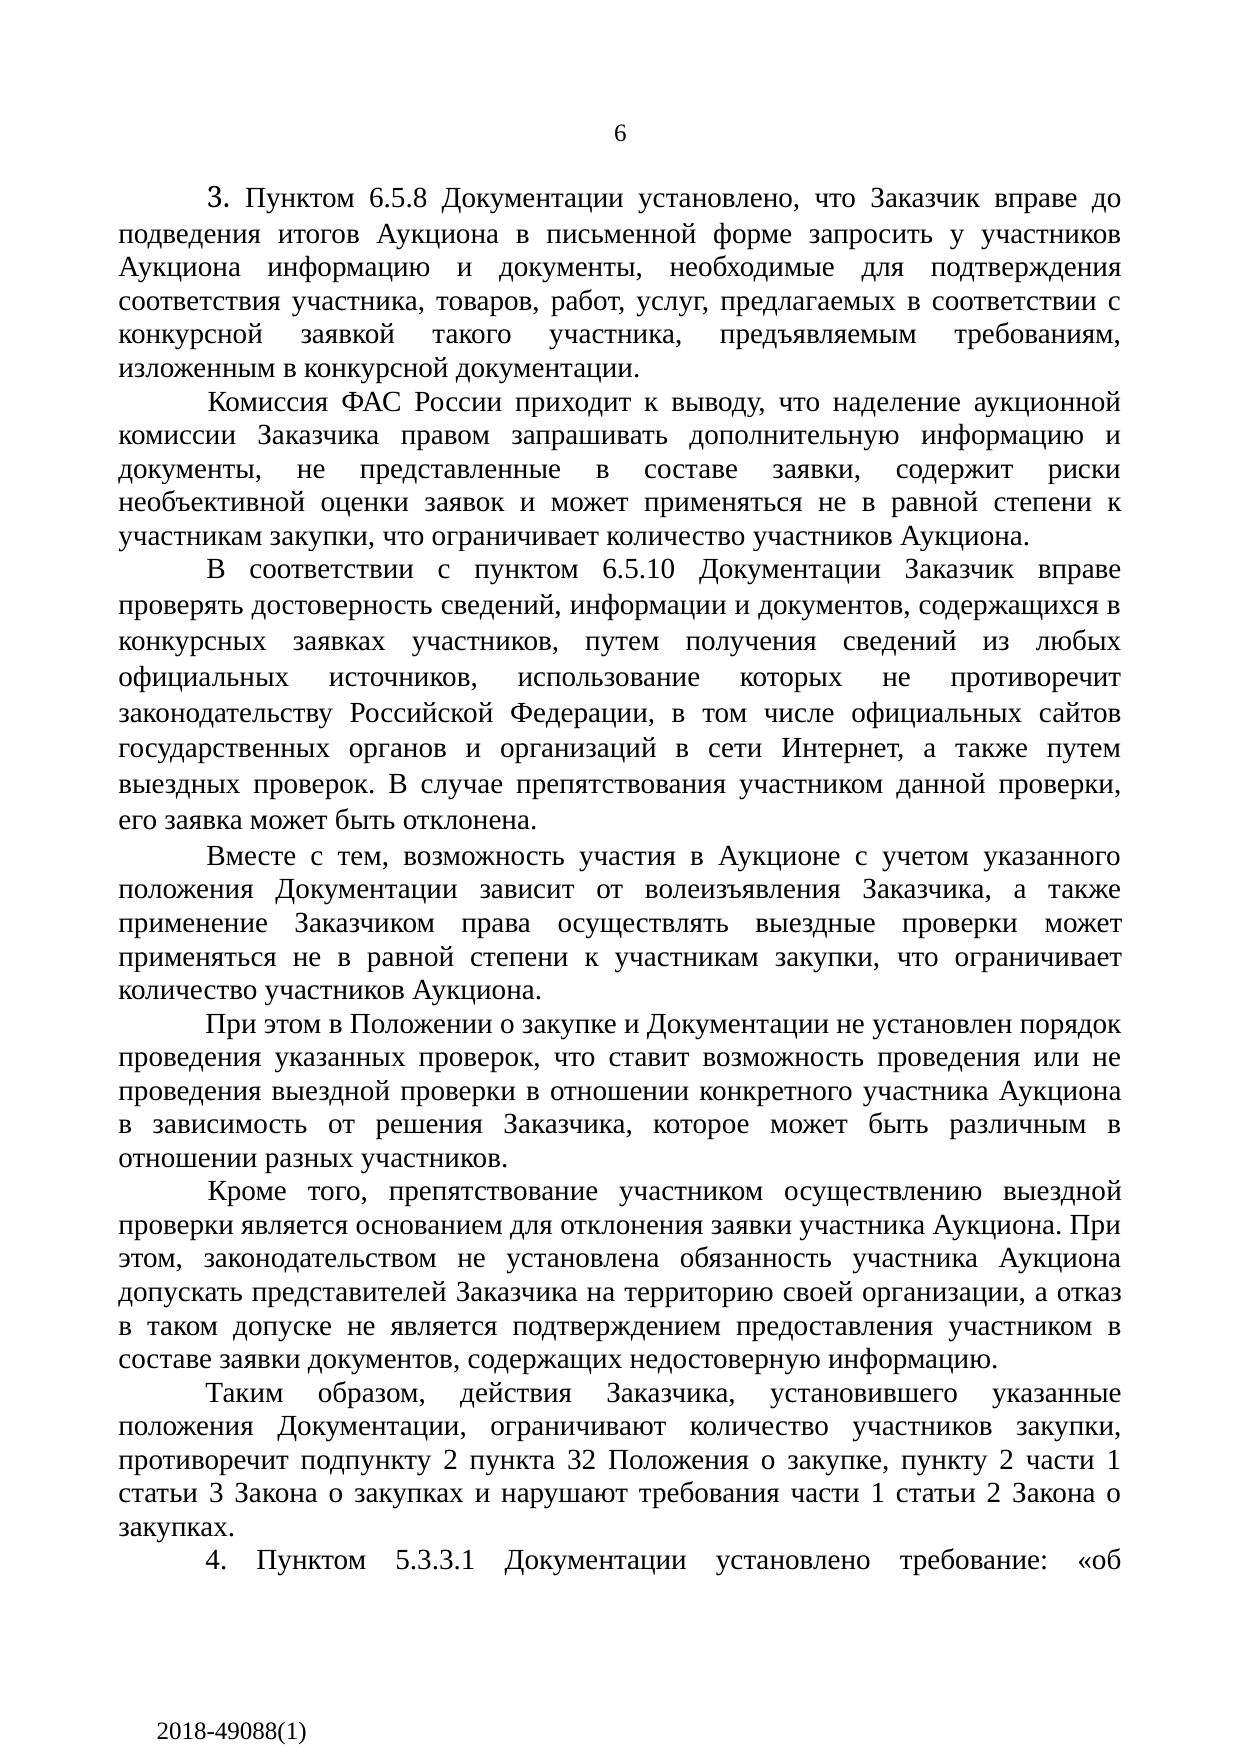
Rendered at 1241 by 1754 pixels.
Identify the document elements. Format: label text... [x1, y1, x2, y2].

text 4. Пунктом 5.3.3.1 Документации установлено требование: «об [118, 1542, 1122, 1576]
text Комиссия ФАС России приходит к выводу, что наделение аукционной комиссии Заказчика правом запрашивать дополнительную информацию и документы, не представленные в составе заявки, содержит риски необъективной оценки заявок и может применяться не в равной степени к участникам закупки, что ограничивает количество участников Аукциона. [118, 384, 1122, 551]
text В соответствии с пунктом 6.5.10 Документации Заказчик вправе проверять достоверность сведений, информации и документов, содержащихся в конкурсных заявках участников, путем получения сведений из любых официальных источников, использование которых не противоречит законодательству Российской Федерации, в том числе официальных сайтов государственных органов и организаций в сети Интернет, а также путем выездных проверок. В случае препятствования участником данной проверки, его заявка может быть отклонена. [118, 551, 1122, 836]
text 3. Пунктом 6.5.8 Документации установлено, что Заказчик вправе до подведения итогов Аукциона в письменной форме запросить у участников Аукциона информацию и документы, необходимые для подтверждения соответствия участника, товаров, работ, услуг, предлагаемых в соответствии с конкурсной заявкой такого участника, предъявляемым требованиям, изложенным в конкурсной документации. [118, 176, 1122, 384]
text Вместе с тем, возможность участия в Аукционе с учетом указанного положения Документации зависит от волеизъявления Заказчика, а также применение Заказчиком права осуществлять выездные проверки может применяться не в равной степени к участникам закупки, что ограничивает количество участников Аукциона. [118, 838, 1122, 1006]
text Таким образом, действия Заказчика, установившего указанные положения Документации, ограничивают количество участников закупки, противоречит подпункту 2 пункта 32 Положения о закупке, пункту 2 части 1 статьи 3 Закона о закупках и нарушают требования части 1 статьи 2 Закона о закупках. [118, 1375, 1122, 1542]
text Кроме того, препятствование участником осуществлению выездной проверки является основанием для отклонения заявки участника Аукциона. При этом, законодательством не установлена обязанность участника Аукциона допускать представителей Заказчика на территорию своей организации, а отказ в таком допуске не является подтверждением предоставления участником в составе заявки документов, содержащих недостоверную информацию. [118, 1173, 1122, 1375]
text При этом в Положении о закупке и Документации не установлен порядок проведения указанных проверок, что ставит возможность проведения или не проведения выездной проверки в отношении конкретного участника Аукциона в зависимость от решения Заказчика, которое может быть различным в отношении разных участников. [118, 1006, 1122, 1173]
